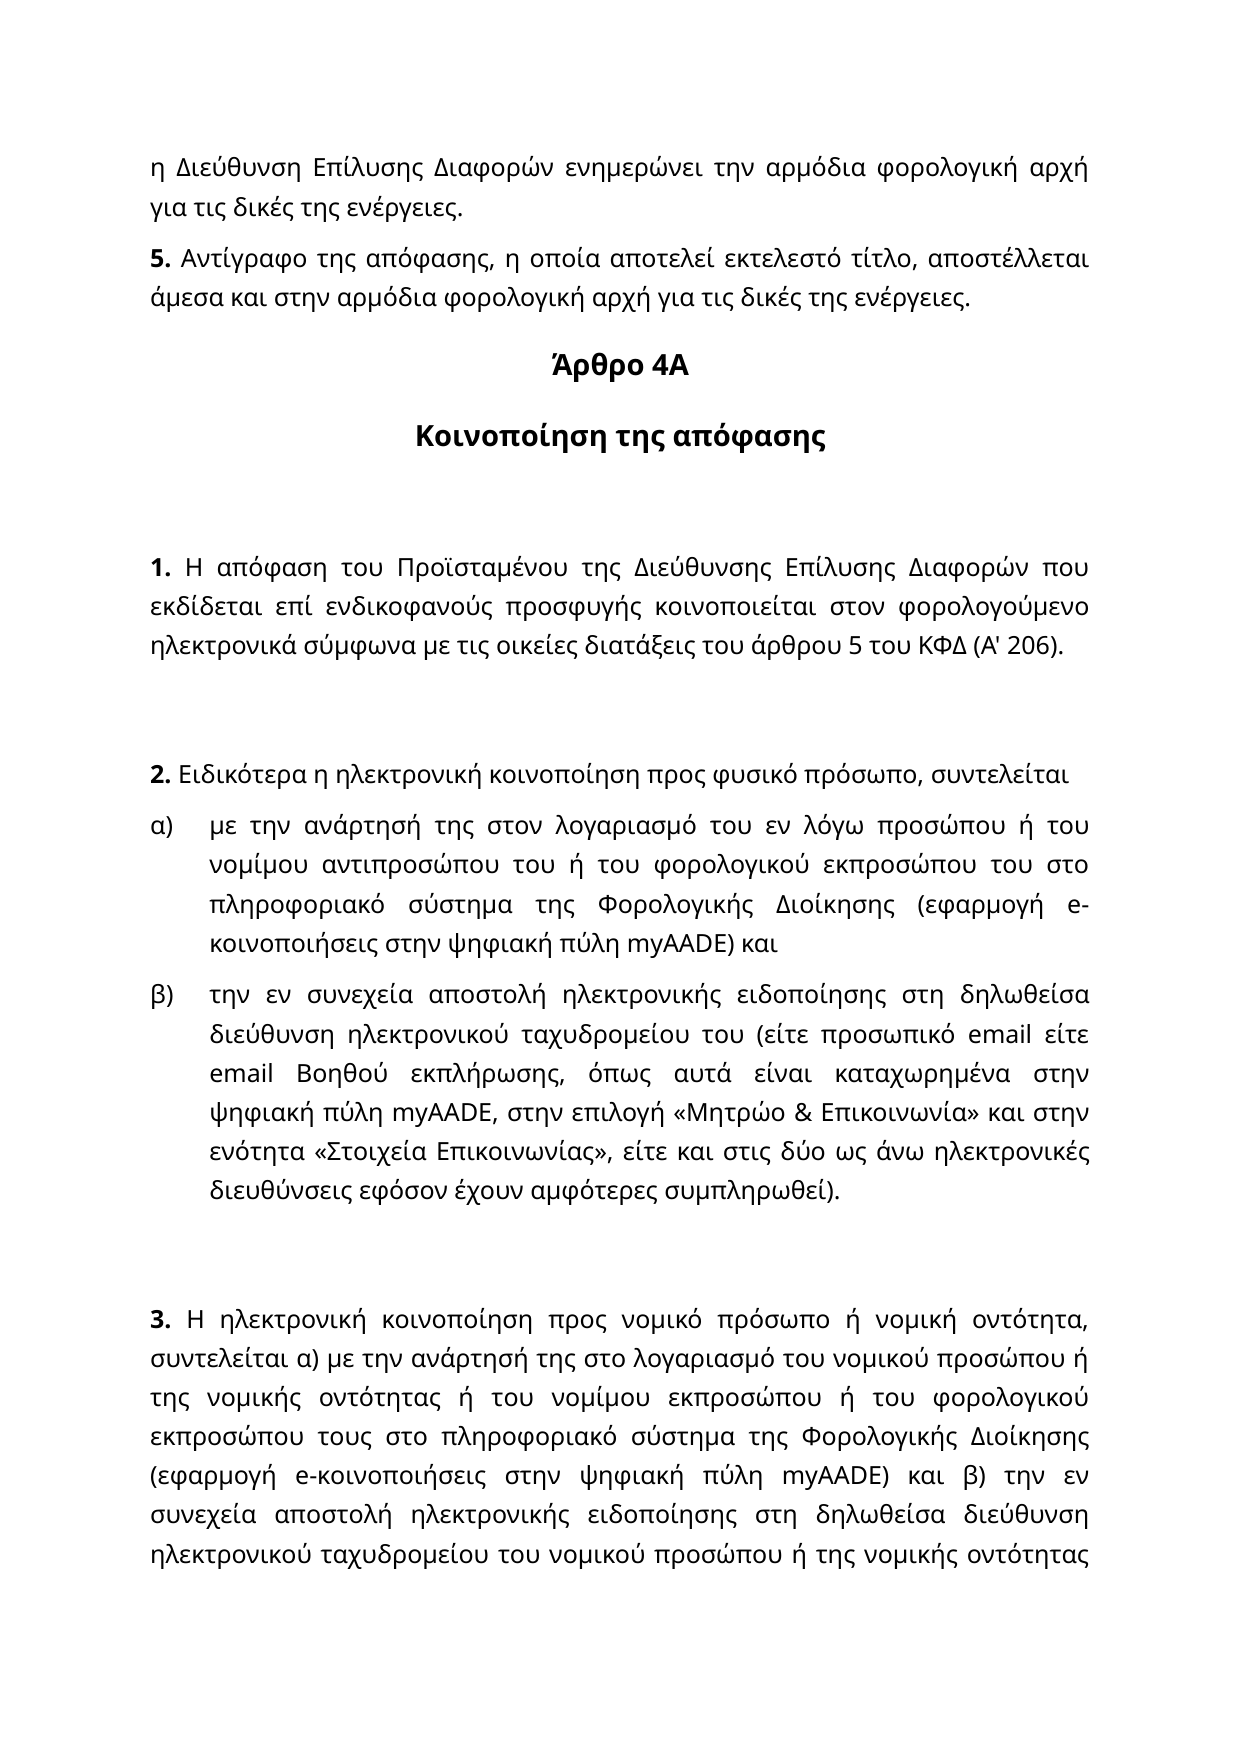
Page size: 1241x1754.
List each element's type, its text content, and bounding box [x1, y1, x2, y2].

text 3. Η ηλεκτρονική κοινοποίηση προς νομικό πρόσωπο ή νομική οντότητα, συντελείται α) με την ανάρτησή της στο λογαριασμό του νομικού προσώπου ή της νομικής οντότητας ή του νομίμου εκπροσώπου ή του φορολογικού εκπροσώπου τους στο πληροφοριακό σύστημα της Φορολογικής Διοίκησης (εφαρμογή e-κοινοποιήσεις στην ψηφιακή πύλη myAADE) και β) την εν συνεχεία αποστολή ηλεκτρονικής ειδοποίησης στη δηλωθείσα διεύθυνση ηλεκτρονικού ταχυδρομείου του νομικού προσώπου ή της νομικής οντότητας [150, 1301, 1090, 1570]
subtitle Άρθρο 4Α [150, 344, 1090, 384]
list α) με την ανάρτησή της στον λογαριασμό του εν λόγω προσώπου ή του νομίμου αντιπροσώπου του ή του φορολογικού εκπροσώπου του στο πληροφοριακό σύστημα της Φορολογικής Διοίκησης (εφαρμογή e-κοινοποιήσεις στην ψηφιακή πύλη myAADE) και [150, 808, 1090, 959]
subtitle Κοινοποίηση της απόφασης [150, 415, 1090, 454]
text η Διεύθυνση Επίλυσης Διαφορών ενημερώνει την αρμόδια φορολογική αρχή για τις δικές της ενέργειες. [150, 150, 1090, 223]
list β) την εν συνεχεία αποστολή ηλεκτρονικής ειδοποίησης στη δηλωθείσα διεύθυνση ηλεκτρονικού ταχυδρομείου του (είτε προσωπικό email είτε email Βοηθού εκπλήρωσης, όπως αυτά είναι καταχωρημένα στην ψηφιακή πύλη myAADE, στην επιλογή «Μητρώο & Επικοινωνία» και στην ενότητα «Στοιχεία Επικοινωνίας», είτε και στις δύο ως άνω ηλεκτρονικές διευθύνσεις εφόσον έχουν αμφότερες συμπληρωθεί). [150, 977, 1090, 1207]
text 5. Αντίγραφο της απόφασης, η οποία αποτελεί εκτελεστό τίτλο, αποστέλλεται άμεσα και στην αρμόδια φορολογική αρχή για τις δικές της ενέργειες. [150, 241, 1090, 314]
text 1. Η απόφαση του Προϊσταμένου της Διεύθυνσης Επίλυσης Διαφορών που εκδίδεται επί ενδικοφανούς προσφυγής κοινοποιείται στον φορολογούμενο ηλεκτρονικά σύμφωνα με τις οικείες διατάξεις του άρθρου 5 του ΚΦΔ (Α' 206). [150, 549, 1090, 662]
text 2. Ειδικότερα η ηλεκτρονική κοινοποίηση προς φυσικό πρόσωπο, συντελείται [150, 756, 1090, 790]
